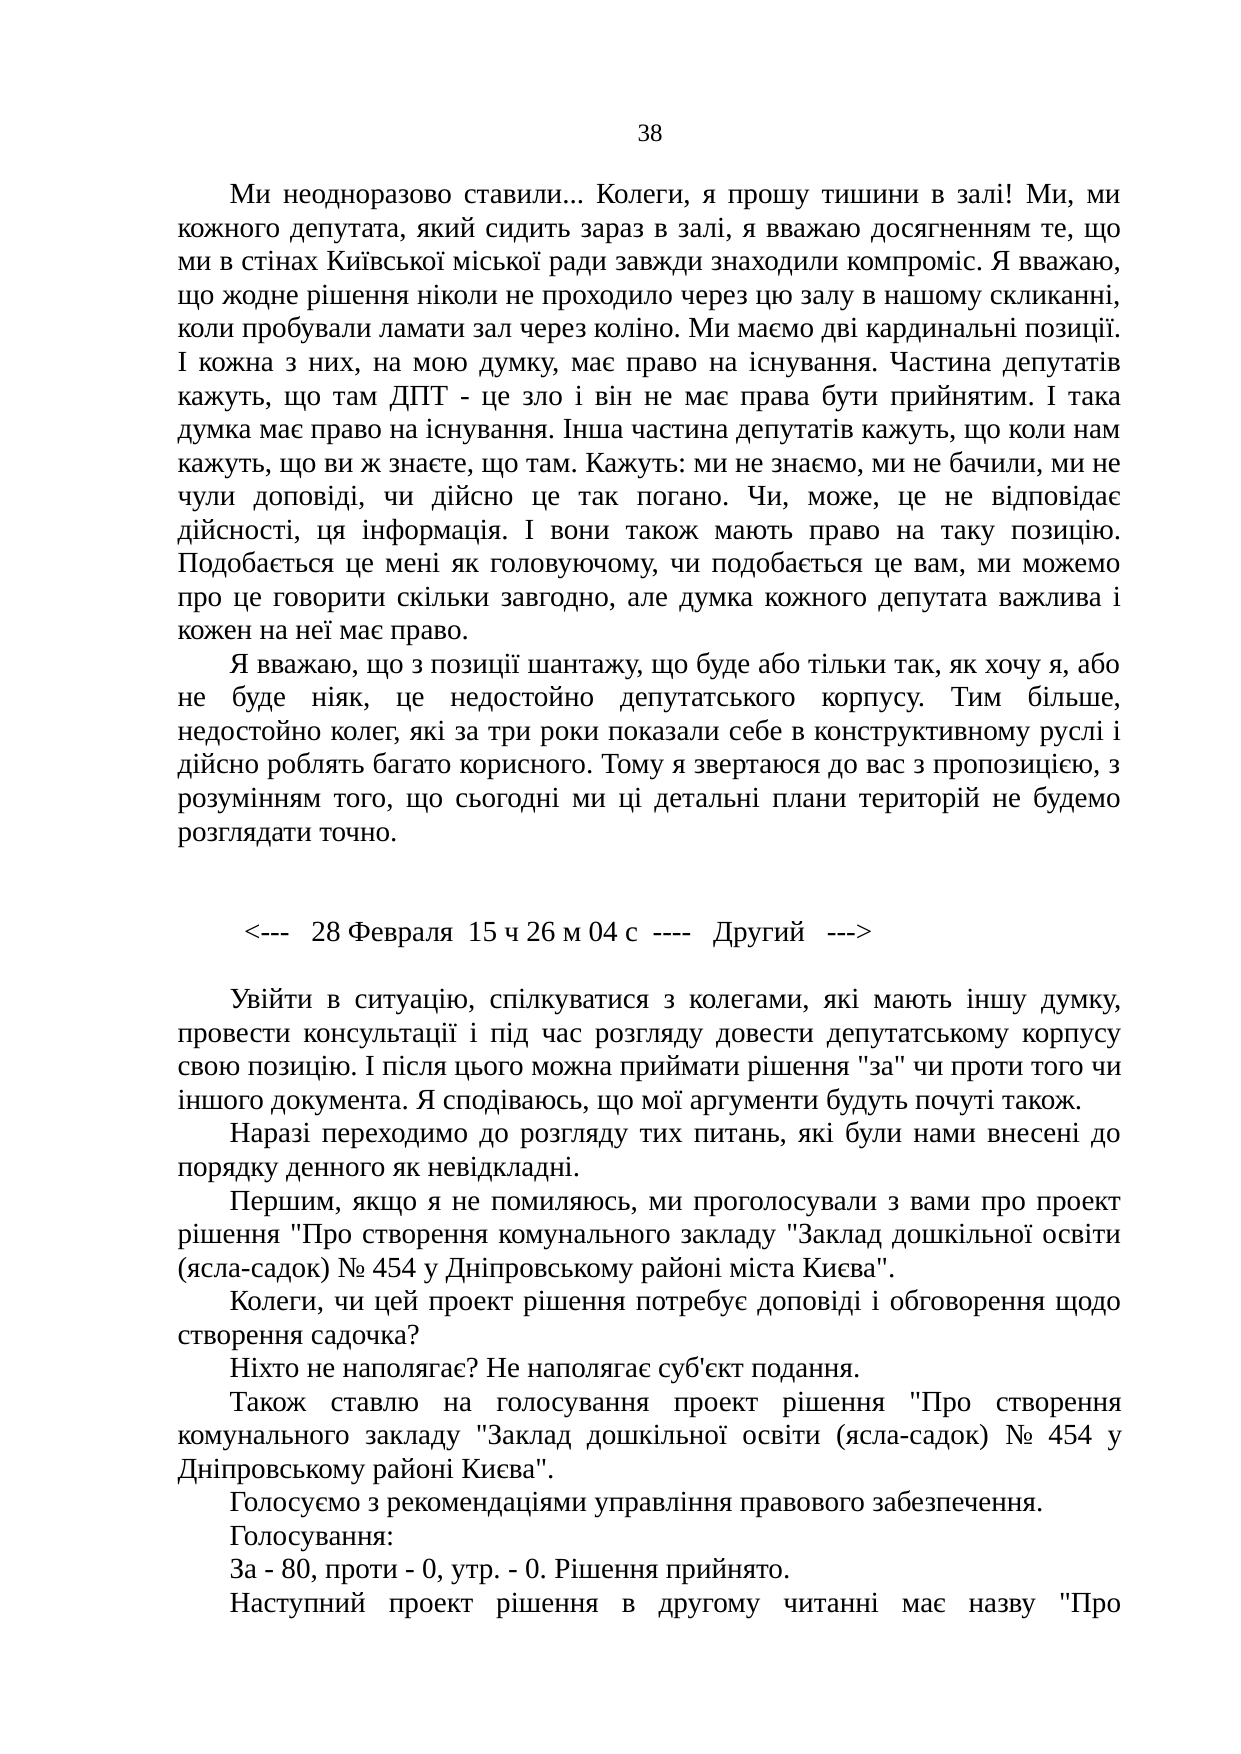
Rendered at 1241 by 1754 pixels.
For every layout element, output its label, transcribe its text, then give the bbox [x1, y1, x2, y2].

text Голосуємо з рекомендаціями управління правового забезпечення. [177, 1484, 1122, 1518]
text За - 80, проти - 0, утр. - 0. Рішення прийнято. [177, 1552, 1122, 1585]
text Першим, якщо я не помиляюсь, ми проголосували з вами про проект рішення "Про створення комунального закладу "Заклад дошкільної освіти (ясла-садок) № 454 у Дніпровському районі міста Києва". [177, 1183, 1122, 1283]
text Голосування: [177, 1518, 1122, 1552]
text Ніхто не наполягає? Не наполягає суб'єкт подання. [177, 1350, 1122, 1384]
text <--- 28 Февраля 15 ч 26 м 04 с ---- Другий ---> [177, 914, 1122, 948]
text Також ставлю на голосування проект рішення "Про створення комунального закладу "Заклад дошкільної освіти (ясла-садок) № 454 у Дніпровському районі Києва". [177, 1384, 1122, 1484]
text Наразі переходимо до розгляду тих питань, які були нами внесені до порядку денного як невідкладні. [177, 1116, 1122, 1183]
text Колеги, чи цей проект рішення потребує доповіді і обговорення щодо створення садочка? [177, 1283, 1122, 1350]
text Ми неодноразово ставили... Колеги, я прошу тишини в залі! Ми, ми кожного депутата, який сидить зараз в залі, я вважаю досягненням те, що ми в стінах Київської міської ради завжди знаходили компроміс. Я вважаю, що жодне рішення ніколи не проходило через цю залу в нашому скликанні, коли пробували ламати зал через коліно. Ми маємо дві кардинальні позиції. І кожна з них, на мою думку, має право на існування. Частина депутатів кажуть, що там ДПТ - це зло і він не має права бути прийнятим. І така думка має право на існування. Інша частина депутатів кажуть, що коли нам кажуть, що ви ж знаєте, що там. Кажуть: ми не знаємо, ми не бачили, ми не чули доповіді, чи дійсно це так погано. Чи, може, це не відповідає дійсності, ця інформація. І вони також мають право на таку позицію. Подобається це мені як головуючому, чи подобається це вам, ми можемо про це говорити скільки завгодно, але думка кожного депутата важлива і кожен на неї має право. [177, 176, 1122, 646]
text Наступний проект рішення в другому читанні має назву "Про [177, 1585, 1122, 1619]
text Увійти в ситуацію, спілкуватися з колегами, які мають іншу думку, провести консультації і під час розгляду довести депутатському корпусу свою позицію. І після цього можна приймати рішення "за" чи проти того чи іншого документа. Я сподіваюсь, що мої аргументи будуть почуті також. [177, 981, 1122, 1116]
text Я вважаю, що з позиції шантажу, що буде або тільки так, як хочу я, або не буде ніяк, це недостойно депутатського корпусу. Тим більше, недостойно колег, які за три роки показали себе в конструктивному руслі і дійсно роблять багато корисного. Тому я звертаюся до вас з пропозицією, з розумінням того, що сьогодні ми ці детальні плани територій не будемо розглядати точно. [177, 646, 1122, 847]
